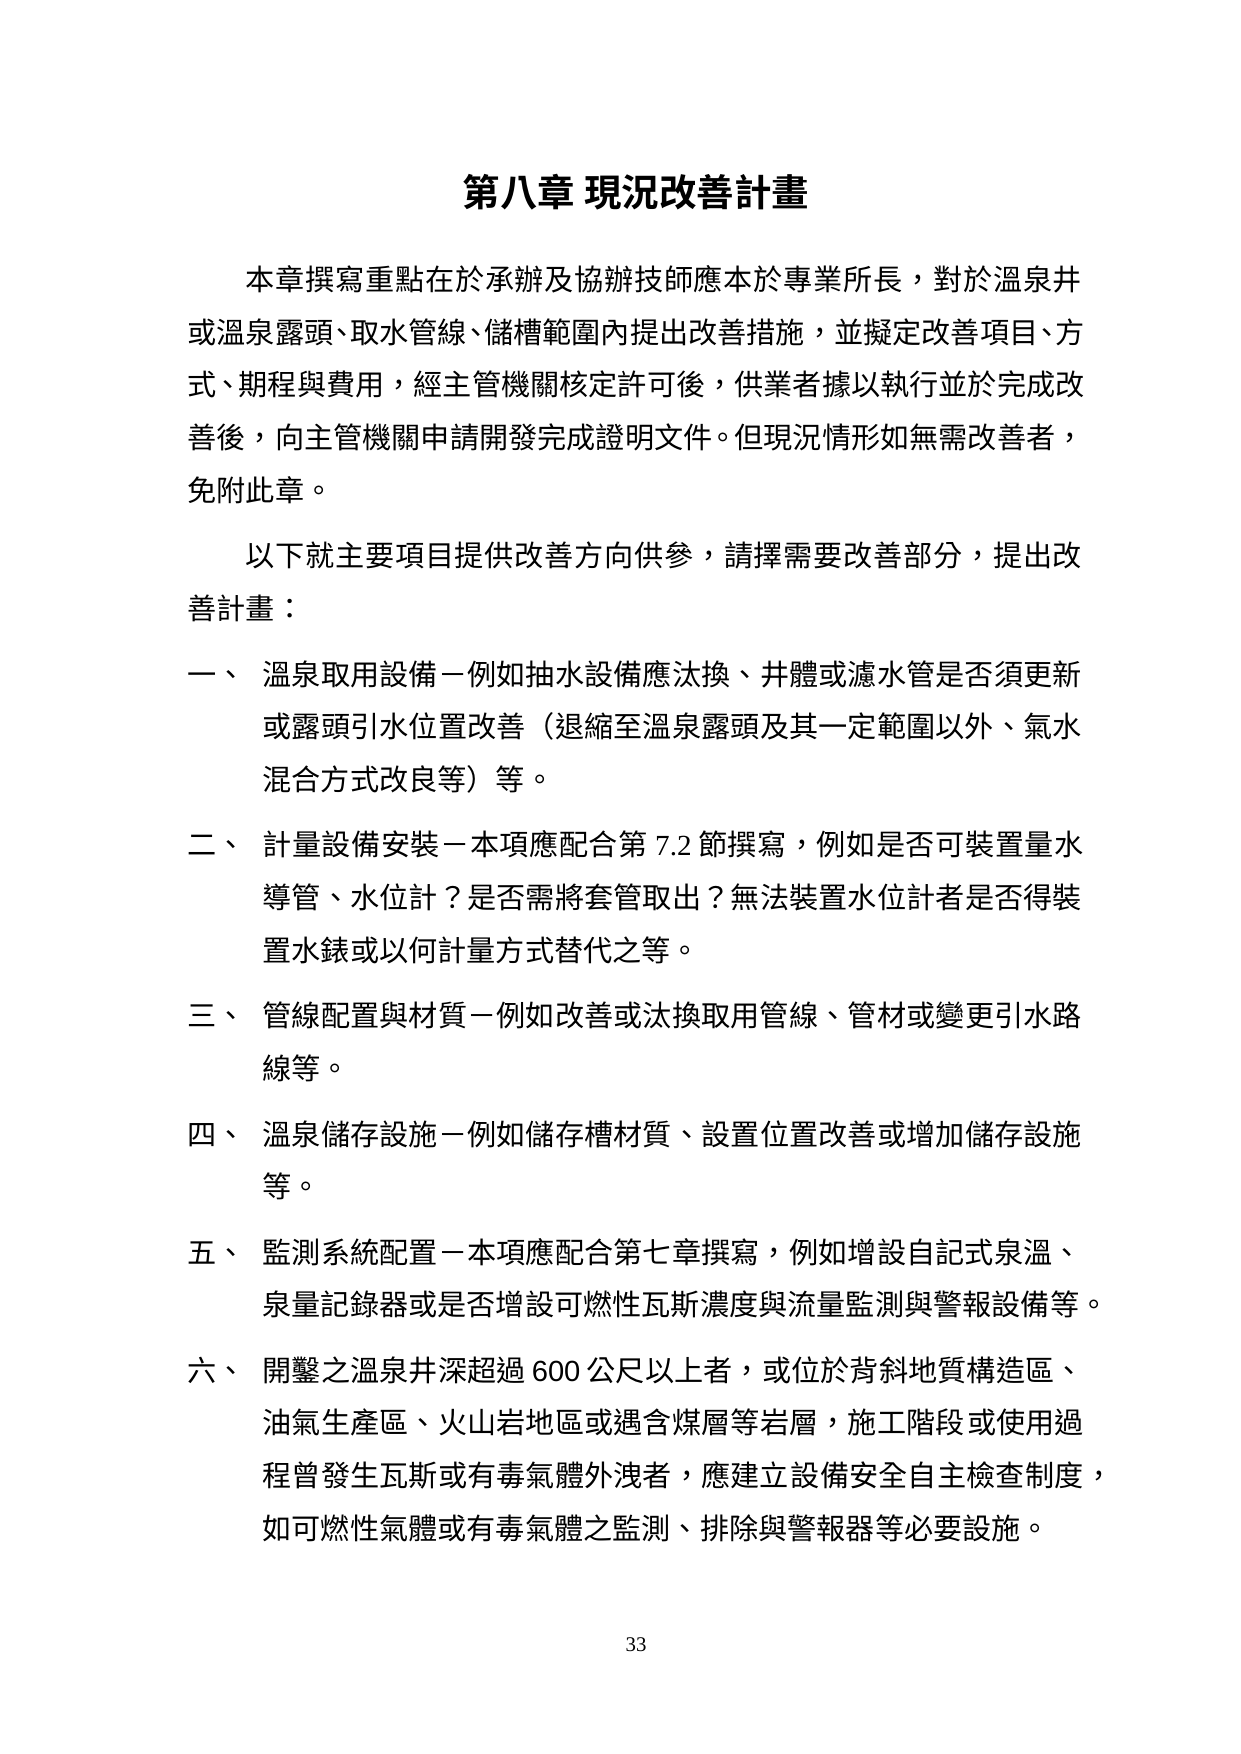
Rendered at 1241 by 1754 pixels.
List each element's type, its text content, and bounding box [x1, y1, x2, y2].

text 本章撰寫重點在於承辦及協辦技師應本於專業所長，對於溫泉井或溫泉露頭、取水管線、儲槽範圍內提出改善措施，並擬定改善項目、方式、期程與費用，經主管機關核定許可後，供業者據以執行並於完成改善後，向主管機關申請開發完成證明文件。但現況情形如無需改善者，免附此章。 [187, 256, 1084, 510]
list 溫泉取用設備－例如抽水設備應汰換、井體或濾水管是否須更新或露頭引水位置改善（退縮至溫泉露頭及其一定範圍以外、氣水混合方式改良等）等。 [187, 651, 1084, 799]
list 管線配置與材質－例如改善或汰換取用管線、管材或變更引水路線等。 [187, 993, 1084, 1088]
subtitle 第八章 現況改善計畫 [187, 162, 1084, 217]
list 開鑿之溫泉井深超過600公尺以上者，或位於背斜地質構造區、油氣生產區、火山岩地區或遇含煤層等岩層，施工階段或使用過程曾發生瓦斯或有毒氣體外洩者，應建立設備安全自主檢查制度，如可燃性氣體或有毒氣體之監測、排除與警報器等必要設施。 [187, 1347, 1084, 1548]
text 以下就主要項目提供改善方向供參，請擇需要改善部分，提出改善計畫： [187, 533, 1084, 628]
list 監測系統配置－本項應配合第七章撰寫，例如增設自記式泉溫、泉量記錄器或是否增設可燃性瓦斯濃度與流量監測與警報設備等。 [187, 1229, 1084, 1324]
list 溫泉儲存設施－例如儲存槽材質、設置位置改善或增加儲存設施等。 [187, 1111, 1084, 1206]
list 計量設備安裝－本項應配合第7.2節撰寫，例如是否可裝置量水導管、水位計？是否需將套管取出？無法裝置水位計者是否得裝置水錶或以何計量方式替代之等。 [187, 822, 1084, 970]
